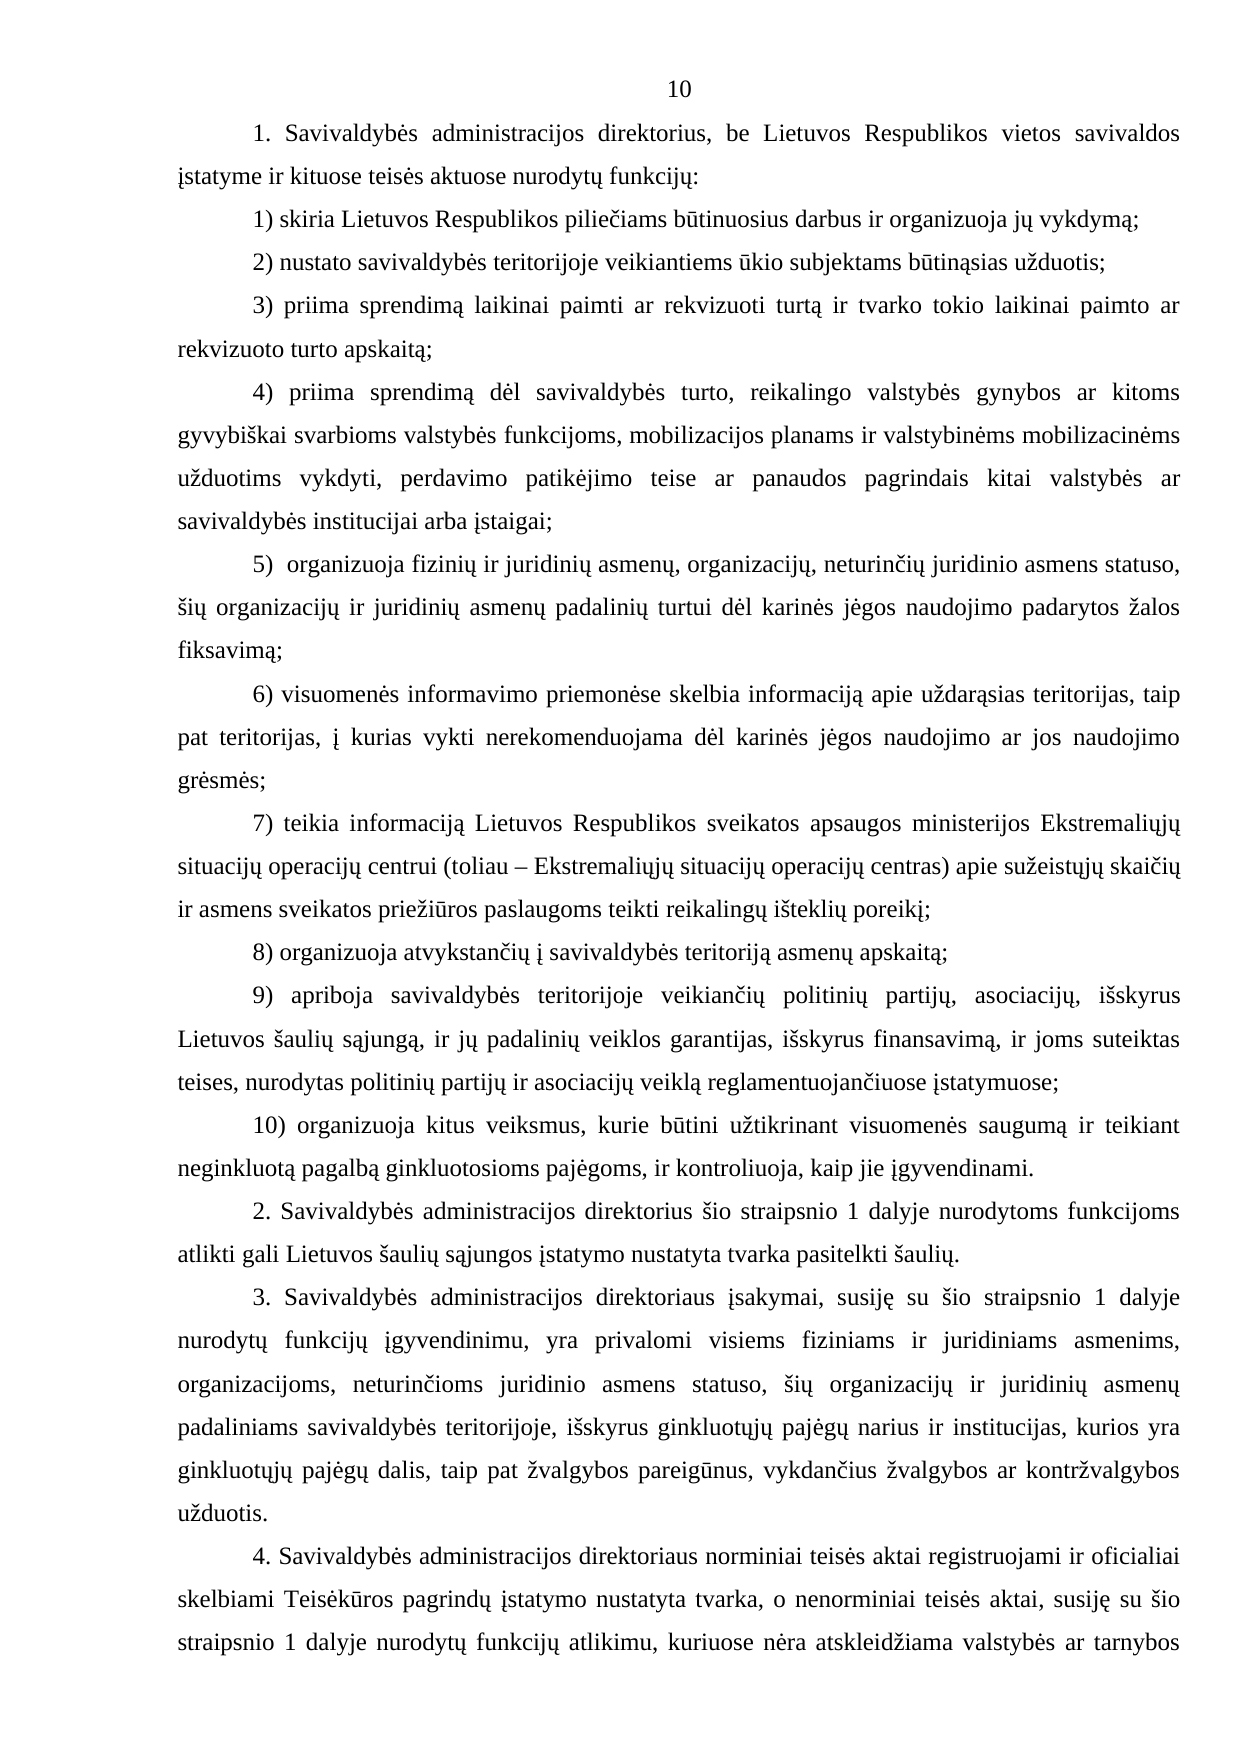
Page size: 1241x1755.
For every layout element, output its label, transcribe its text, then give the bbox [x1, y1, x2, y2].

text 6) visuomenės informavimo priemonėse skelbia informaciją apie uždarąsias teritorijas, taip pat teritorijas, į kurias vykti nerekomenduojama dėl karinės jėgos naudojimo ar jos naudojimo grėsmės; [177, 679, 1181, 794]
text 3) priima sprendimą laikinai paimti ar rekvizuoti turtą ir tvarko tokio laikinai paimto ar rekvizuoto turto apskaitą; [177, 291, 1181, 362]
text 3. Savivaldybės administracijos direktoriaus įsakymai, susiję su šio straipsnio 1 dalyje nurodytų funkcijų įgyvendinimu, yra privalomi visiems fiziniams ir juridiniams asmenims, organizacijoms, neturinčioms juridinio asmens statuso, šių organizacijų ir juridinių asmenų padaliniams savivaldybės teritorijoje, išskyrus ginkluotųjų pajėgų narius ir institucijas, kurios yra ginkluotųjų pajėgų dalis, taip pat žvalgybos pareigūnus, vykdančius žvalgybos ar kontržvalgybos užduotis. [177, 1282, 1181, 1527]
text 9) apriboja savivaldybės teritorijoje veikiančių politinių partijų, asociacijų, išskyrus Lietuvos šaulių sąjungą, ir jų padalinių veiklos garantijas, išskyrus finansavimą, ir joms suteiktas teises, nurodytas politinių partijų ir asociacijų veiklą reglamentuojančiuose įstatymuose; [177, 981, 1181, 1096]
text 2) nustato savivaldybės teritorijoje veikiantiems ūkio subjektams būtinąsias užduotis; [177, 247, 1181, 276]
text 8) organizuoja atvykstančių į savivaldybės teritoriją asmenų apskaitą; [177, 937, 1181, 966]
text 5) organizuoja fizinių ir juridinių asmenų, organizacijų, neturinčių juridinio asmens statuso, šių organizacijų ir juridinių asmenų padalinių turtui dėl karinės jėgos naudojimo padarytos žalos fiksavimą; [177, 549, 1181, 664]
text 4) priima sprendimą dėl savivaldybės turto, reikalingo valstybės gynybos ar kitoms gyvybiškai svarbioms valstybės funkcijoms, mobilizacijos planams ir valstybinėms mobilizacinėms užduotims vykdyti, perdavimo patikėjimo teise ar panaudos pagrindais kitai valstybės ar savivaldybės institucijai arba įstaigai; [177, 377, 1181, 535]
text 7) teikia informaciją Lietuvos Respublikos sveikatos apsaugos ministerijos Ekstremaliųjų situacijų operacijų centrui (toliau – Ekstremaliųjų situacijų operacijų centras) apie sužeistųjų skaičių ir asmens sveikatos priežiūros paslaugoms teikti reikalingų išteklių poreikį; [177, 808, 1181, 923]
text 2. Savivaldybės administracijos direktorius šio straipsnio 1 dalyje nurodytoms funkcijoms atlikti gali Lietuvos šaulių sąjungos įstatymo nustatyta tvarka pasitelkti šaulių. [177, 1196, 1181, 1268]
text 1. Savivaldybės administracijos direktorius, be Lietuvos Respublikos vietos savivaldos įstatyme ir kituose teisės aktuose nurodytų funkcijų: [177, 118, 1181, 190]
text 10) organizuoja kitus veiksmus, kurie būtini užtikrinant visuomenės saugumą ir teikiant neginkluotą pagalbą ginkluotosioms pajėgoms, ir kontroliuoja, kaip jie įgyvendinami. [177, 1110, 1181, 1182]
text 4. Savivaldybės administracijos direktoriaus norminiai teisės aktai registruojami ir oficialiai skelbiami Teisėkūros pagrindų įstatymo nustatyta tvarka, o nenorminiai teisės aktai, susiję su šio straipsnio 1 dalyje nurodytų funkcijų atlikimu, kuriuose nėra atskleidžiama valstybės ar tarnybos [177, 1541, 1181, 1656]
text 1) skiria Lietuvos Respublikos piliečiams būtinuosius darbus ir organizuoja jų vykdymą; [177, 204, 1181, 233]
